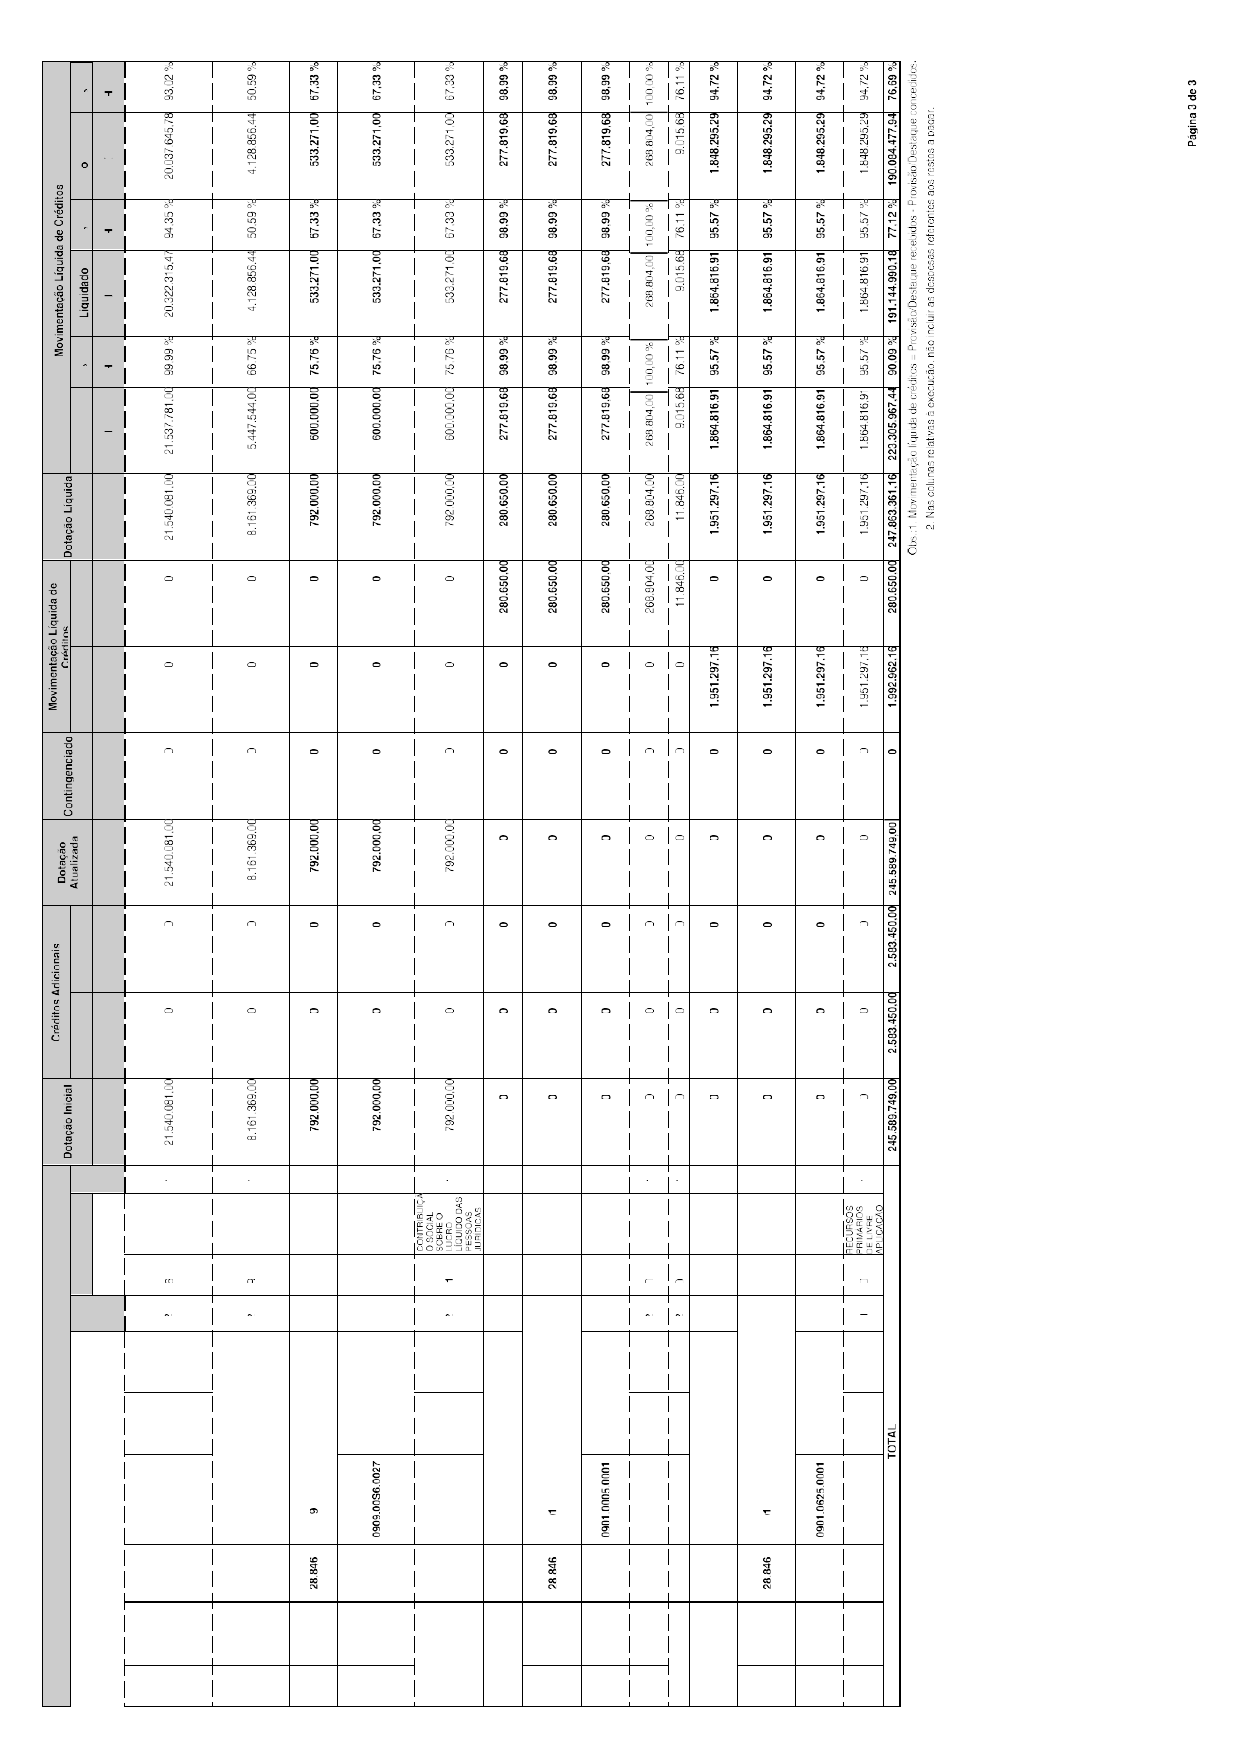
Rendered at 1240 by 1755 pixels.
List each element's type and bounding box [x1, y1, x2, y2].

table_cell [582, 993, 629, 1078]
table_cell [844, 906, 883, 992]
table_cell [213, 1255, 289, 1294]
table_cell [125, 1079, 213, 1164]
table_cell [125, 1545, 213, 1601]
table_cell [796, 561, 844, 646]
table_cell [213, 113, 289, 199]
table_cell [844, 1296, 883, 1331]
table_cell [415, 1332, 483, 1392]
table_cell [629, 1296, 669, 1331]
table_cell [690, 1545, 737, 1601]
table_cell [582, 1079, 629, 1164]
table_cell [43, 474, 92, 559]
table_header [884, 62, 899, 112]
table_cell [484, 474, 522, 559]
table_cell [582, 561, 629, 646]
table_cell [738, 388, 795, 473]
table_cell [884, 561, 899, 646]
table_cell [484, 388, 522, 473]
table_cell [125, 906, 213, 992]
table_cell [582, 1296, 629, 1331]
table_header [629, 202, 669, 252]
table_cell [738, 251, 795, 336]
table_cell [415, 820, 483, 905]
table_cell [844, 1455, 883, 1544]
table_cell [690, 388, 737, 473]
table_cell [93, 388, 124, 473]
table_cell [629, 1079, 669, 1164]
table_cell [125, 1166, 213, 1192]
table_cell [484, 1166, 522, 1192]
table_cell [738, 474, 795, 559]
table_cell [93, 993, 124, 1078]
table_cell [484, 1296, 522, 1331]
table_cell [582, 1194, 629, 1254]
table_cell [669, 200, 689, 249]
table_cell [669, 388, 689, 473]
table_cell [71, 1296, 124, 1331]
table_cell [71, 906, 92, 992]
table_cell [93, 113, 124, 199]
table_cell [125, 1455, 213, 1544]
table_cell [415, 1194, 483, 1254]
table_cell [738, 647, 795, 732]
table_cell [213, 993, 289, 1078]
table_cell [125, 1194, 213, 1254]
table_cell [484, 337, 522, 387]
table_cell [738, 200, 795, 249]
table_cell [669, 1255, 689, 1294]
table_header [690, 62, 737, 112]
table_cell [738, 337, 795, 387]
table_header [484, 62, 522, 112]
table_cell [338, 113, 415, 199]
table_cell [690, 251, 737, 336]
table_cell [415, 337, 483, 387]
table_cell [290, 113, 337, 199]
table_cell [43, 1166, 70, 1706]
table_cell [415, 993, 483, 1078]
table_cell [884, 251, 899, 336]
table_cell [213, 251, 289, 336]
table_cell [690, 1194, 737, 1254]
table_cell [338, 1332, 415, 1454]
table_cell [43, 561, 70, 732]
table_cell [523, 1255, 581, 1294]
table_cell [690, 200, 737, 249]
table_cell [43, 820, 92, 905]
table_cell [415, 1296, 483, 1331]
table_header [125, 62, 213, 112]
table_cell [125, 337, 213, 387]
table_cell [338, 474, 415, 559]
table_cell [582, 474, 629, 559]
table_cell [738, 1194, 795, 1254]
table_header [669, 62, 689, 112]
table_cell [290, 820, 337, 905]
table_cell [415, 113, 483, 199]
table_cell [415, 1603, 483, 1706]
table_cell [690, 474, 737, 559]
table_cell [415, 1455, 483, 1544]
table_cell [125, 1666, 213, 1706]
table_header [523, 62, 581, 112]
table_cell [629, 993, 669, 1078]
table_cell [125, 733, 213, 819]
table_cell [582, 1455, 629, 1544]
table_cell [669, 1332, 689, 1392]
table_cell [213, 1603, 289, 1665]
table_cell [213, 733, 289, 819]
table_cell [884, 1079, 899, 1164]
table_cell [290, 251, 337, 336]
table_header [415, 62, 483, 112]
table_cell [415, 251, 483, 336]
table_cell [690, 820, 737, 905]
table_cell [844, 820, 883, 905]
table_cell [669, 1166, 689, 1192]
table_cell [738, 113, 795, 199]
table_cell [290, 1255, 337, 1294]
table_cell [629, 1603, 669, 1665]
table_cell [290, 1332, 337, 1544]
table_cell [844, 1393, 883, 1454]
table_cell [738, 1545, 795, 1601]
table_cell [844, 388, 883, 473]
table_cell [213, 388, 289, 473]
table_cell [415, 1166, 483, 1192]
table_cell [415, 1545, 483, 1601]
table_cell [338, 251, 415, 336]
table_cell [93, 251, 124, 336]
table_cell [582, 906, 629, 992]
table_cell [884, 1166, 899, 1706]
table_cell [796, 1455, 844, 1544]
table_cell [71, 388, 92, 473]
table_cell [669, 561, 689, 646]
table_cell [669, 1393, 689, 1454]
table_cell [213, 1545, 289, 1601]
table_cell [125, 474, 213, 559]
table_cell [582, 113, 629, 199]
table_cell [884, 337, 899, 387]
table_cell [582, 1603, 629, 1665]
table_header [338, 62, 415, 112]
table_cell [338, 906, 415, 992]
table_cell [523, 993, 581, 1078]
table_cell [582, 251, 629, 336]
table_cell [690, 906, 737, 992]
table_cell [690, 561, 737, 646]
table_cell [415, 1255, 483, 1294]
table_cell [629, 1545, 669, 1601]
table_cell [796, 337, 844, 387]
table_cell [523, 251, 581, 336]
table_cell [484, 113, 522, 199]
table_cell [844, 200, 883, 249]
table_cell [844, 561, 883, 646]
table_cell [523, 1666, 581, 1706]
table_cell [582, 1332, 629, 1454]
table_header [71, 63, 92, 112]
table_cell [338, 733, 415, 819]
table_cell [71, 1166, 124, 1192]
table_cell [93, 647, 124, 732]
table_cell [125, 647, 213, 732]
table_cell [844, 1603, 883, 1665]
table_cell [629, 1455, 669, 1544]
table_header [213, 62, 289, 112]
table_cell [738, 1603, 795, 1665]
table_cell [484, 200, 522, 249]
table_cell [484, 251, 522, 336]
table_cell [629, 474, 669, 559]
table_header [43, 62, 70, 473]
table_cell [690, 1255, 737, 1294]
table_cell [669, 820, 689, 905]
table_cell [884, 388, 899, 473]
table_cell [523, 1079, 581, 1164]
table_cell [796, 388, 844, 473]
table_cell [523, 474, 581, 559]
table_cell [844, 1545, 883, 1601]
table_cell [738, 1666, 795, 1706]
table_cell [844, 474, 883, 559]
table_cell [484, 1255, 522, 1294]
table_cell [523, 113, 581, 199]
table_header [629, 253, 669, 339]
table_cell [338, 647, 415, 732]
table_cell [415, 647, 483, 732]
table_cell [93, 906, 124, 992]
table_cell [213, 1666, 289, 1706]
table_cell [71, 251, 92, 336]
table_cell [629, 1393, 669, 1454]
table_cell [71, 1332, 124, 1706]
table_cell [844, 1166, 883, 1192]
table_cell [125, 251, 213, 336]
table_cell [125, 1393, 213, 1454]
table_cell [844, 1666, 883, 1706]
table_cell [484, 993, 522, 1078]
table_cell [213, 561, 289, 646]
table_cell [125, 993, 213, 1078]
table_cell [884, 733, 899, 819]
table_cell [629, 906, 669, 992]
table_cell [582, 1666, 629, 1706]
table_cell [844, 1194, 883, 1254]
table_cell [690, 337, 737, 387]
table_cell [338, 1666, 415, 1706]
table_cell [582, 388, 629, 473]
table_header [796, 62, 844, 112]
table_cell [290, 993, 337, 1078]
table_cell [290, 474, 337, 559]
table_cell [484, 820, 522, 905]
table_cell [338, 1455, 415, 1544]
table_cell [690, 1296, 737, 1331]
table_cell [844, 993, 883, 1078]
table_header [738, 62, 795, 112]
table_cell [338, 1255, 415, 1294]
table_cell [844, 733, 883, 819]
table_cell [484, 1603, 522, 1706]
table_cell [690, 647, 737, 732]
table_cell [738, 733, 795, 819]
table_cell [290, 1296, 337, 1331]
table_cell [125, 1332, 213, 1392]
table_cell [213, 1296, 289, 1331]
table_cell [338, 820, 415, 905]
table_cell [796, 647, 844, 732]
table_header [290, 62, 337, 112]
table_cell [738, 1255, 795, 1294]
table_cell [290, 647, 337, 732]
table_cell [125, 561, 213, 646]
table_cell [93, 820, 124, 905]
table_cell [796, 1332, 844, 1454]
table_cell [690, 1332, 737, 1544]
table_cell [125, 1296, 213, 1331]
table_cell [582, 200, 629, 249]
table_cell [669, 906, 689, 992]
table_cell [290, 388, 337, 473]
table_cell [213, 1079, 289, 1164]
table_cell [796, 733, 844, 819]
table_cell [669, 1079, 689, 1164]
table_cell [213, 337, 289, 387]
table_cell [93, 337, 124, 387]
table_cell [415, 906, 483, 992]
table_cell [523, 388, 581, 473]
table_cell [669, 1296, 689, 1331]
table_cell [484, 1332, 522, 1544]
table_cell [669, 993, 689, 1078]
table_cell [523, 1603, 581, 1665]
table_cell [338, 993, 415, 1078]
table_cell [884, 821, 899, 905]
table_cell [290, 906, 337, 992]
table_cell [290, 1603, 337, 1665]
table_cell [738, 561, 795, 646]
table_cell [523, 906, 581, 992]
table_cell [582, 647, 629, 732]
table_cell [796, 1296, 844, 1331]
table_cell [290, 1166, 337, 1192]
table_cell [290, 337, 337, 387]
table_cell [629, 561, 669, 646]
table_cell [290, 561, 337, 646]
table_cell [884, 113, 899, 199]
table_cell [415, 200, 483, 249]
table_header [844, 62, 883, 112]
table_cell [125, 820, 213, 905]
table_cell [125, 1255, 213, 1294]
table_cell [71, 113, 92, 199]
table_cell [93, 561, 124, 646]
table_cell [629, 1666, 669, 1706]
table_cell [690, 733, 737, 819]
table_cell [43, 1079, 92, 1164]
table_cell [484, 1079, 522, 1164]
table_cell [629, 820, 669, 905]
table_cell [884, 474, 899, 559]
table_cell [415, 733, 483, 819]
table_cell [93, 200, 124, 249]
table_cell [796, 251, 844, 336]
table_cell [93, 1194, 124, 1294]
table_cell [844, 113, 883, 199]
table_cell [796, 1666, 844, 1706]
table_cell [125, 200, 213, 249]
table_cell [415, 561, 483, 646]
table_cell [844, 251, 883, 336]
table_cell [669, 733, 689, 819]
table_cell [844, 337, 883, 387]
table_cell [796, 200, 844, 249]
table_cell [582, 733, 629, 819]
table_cell [338, 1545, 415, 1601]
table_cell [690, 1166, 737, 1192]
table_cell [738, 820, 795, 905]
table_cell [338, 1194, 415, 1254]
table_cell [738, 993, 795, 1078]
table_cell [796, 1166, 844, 1192]
table_cell [213, 906, 289, 992]
table_cell [669, 113, 689, 199]
table_cell [290, 200, 337, 249]
table_cell [884, 647, 899, 732]
table_cell [669, 337, 689, 387]
table_cell [43, 906, 70, 1078]
table_cell [213, 820, 289, 905]
table_cell [290, 1666, 337, 1706]
table_cell [523, 337, 581, 387]
table_cell [415, 388, 483, 473]
table_cell [690, 1079, 737, 1164]
table_cell [523, 561, 581, 646]
table_cell [844, 1079, 883, 1164]
table_cell [669, 474, 689, 559]
table_cell [738, 1166, 795, 1192]
table_cell [523, 733, 581, 819]
table_cell [690, 993, 737, 1078]
table_cell [884, 906, 899, 992]
table_cell [71, 561, 92, 646]
table_cell [213, 200, 289, 249]
table_cell [669, 1603, 689, 1706]
table_cell [484, 733, 522, 819]
table_cell [844, 1255, 883, 1294]
table_cell [629, 733, 669, 819]
table_cell [690, 1603, 737, 1706]
table_cell [484, 561, 522, 646]
table_header [93, 62, 124, 112]
table_cell [844, 647, 883, 732]
table_cell [796, 1255, 844, 1294]
table_cell [582, 1545, 629, 1601]
table_cell [71, 1194, 92, 1294]
table_cell [71, 993, 92, 1078]
table_cell [213, 1332, 289, 1544]
table_cell [338, 1079, 415, 1164]
table_cell [796, 474, 844, 559]
table_cell [71, 337, 92, 387]
table_cell [669, 1194, 689, 1254]
table_cell [290, 1079, 337, 1164]
table_cell [738, 906, 795, 992]
table_header [629, 393, 669, 473]
table_cell [796, 993, 844, 1078]
table_cell [43, 733, 92, 819]
table_cell [484, 1545, 522, 1601]
table_cell [523, 1545, 581, 1601]
table_cell [796, 820, 844, 905]
table_cell [884, 200, 899, 249]
table_cell [523, 1166, 581, 1192]
table_cell [582, 1166, 629, 1192]
table_cell [338, 1296, 415, 1331]
table_cell [125, 1603, 213, 1665]
table_cell [669, 251, 689, 336]
table_cell [338, 561, 415, 646]
table_cell [523, 1296, 581, 1544]
table_cell [93, 1079, 124, 1164]
table_cell [523, 200, 581, 249]
table_cell [338, 1166, 415, 1192]
table_cell [93, 733, 124, 819]
table_cell [484, 906, 522, 992]
table_cell [582, 820, 629, 905]
table_cell [523, 647, 581, 732]
table_cell [582, 337, 629, 387]
table_cell [213, 1166, 289, 1192]
table_cell [415, 1393, 483, 1454]
table_cell [629, 1166, 669, 1192]
table_cell [669, 1455, 689, 1544]
table_cell [71, 200, 92, 249]
table_cell [796, 1603, 844, 1665]
table_cell [338, 1603, 415, 1665]
table_cell [738, 1296, 795, 1544]
table_cell [125, 388, 213, 473]
table_cell [796, 1194, 844, 1254]
table_cell [484, 1194, 522, 1254]
table_cell [415, 1079, 483, 1164]
table_cell [629, 1255, 669, 1294]
table_cell [796, 1079, 844, 1164]
table_cell [796, 1545, 844, 1601]
table_cell [290, 1194, 337, 1254]
table_cell [93, 474, 124, 559]
table_header [629, 340, 669, 391]
table_cell [125, 113, 213, 199]
table_cell [415, 474, 483, 559]
table_cell [290, 1545, 337, 1601]
table_cell [844, 1332, 883, 1392]
table_cell [290, 733, 337, 819]
table_cell [338, 337, 415, 387]
table_cell [669, 647, 689, 732]
table_cell [629, 1194, 669, 1254]
table_cell [338, 388, 415, 473]
table_cell [884, 993, 899, 1078]
table_cell [523, 1194, 581, 1254]
table_cell [71, 647, 92, 732]
table_cell [796, 113, 844, 199]
table_cell [669, 1545, 689, 1601]
table_cell [523, 820, 581, 905]
table_cell [213, 474, 289, 559]
table_cell [738, 1079, 795, 1164]
table_cell [213, 1194, 289, 1254]
table_cell [582, 1255, 629, 1294]
table_header [629, 114, 669, 200]
table_cell [629, 1332, 669, 1392]
table_cell [338, 200, 415, 249]
table_cell [484, 647, 522, 732]
table_cell [213, 647, 289, 732]
table_cell [796, 906, 844, 992]
table_cell [690, 113, 737, 199]
table_header [582, 62, 629, 112]
table_cell [629, 647, 669, 732]
table_header [629, 62, 669, 111]
